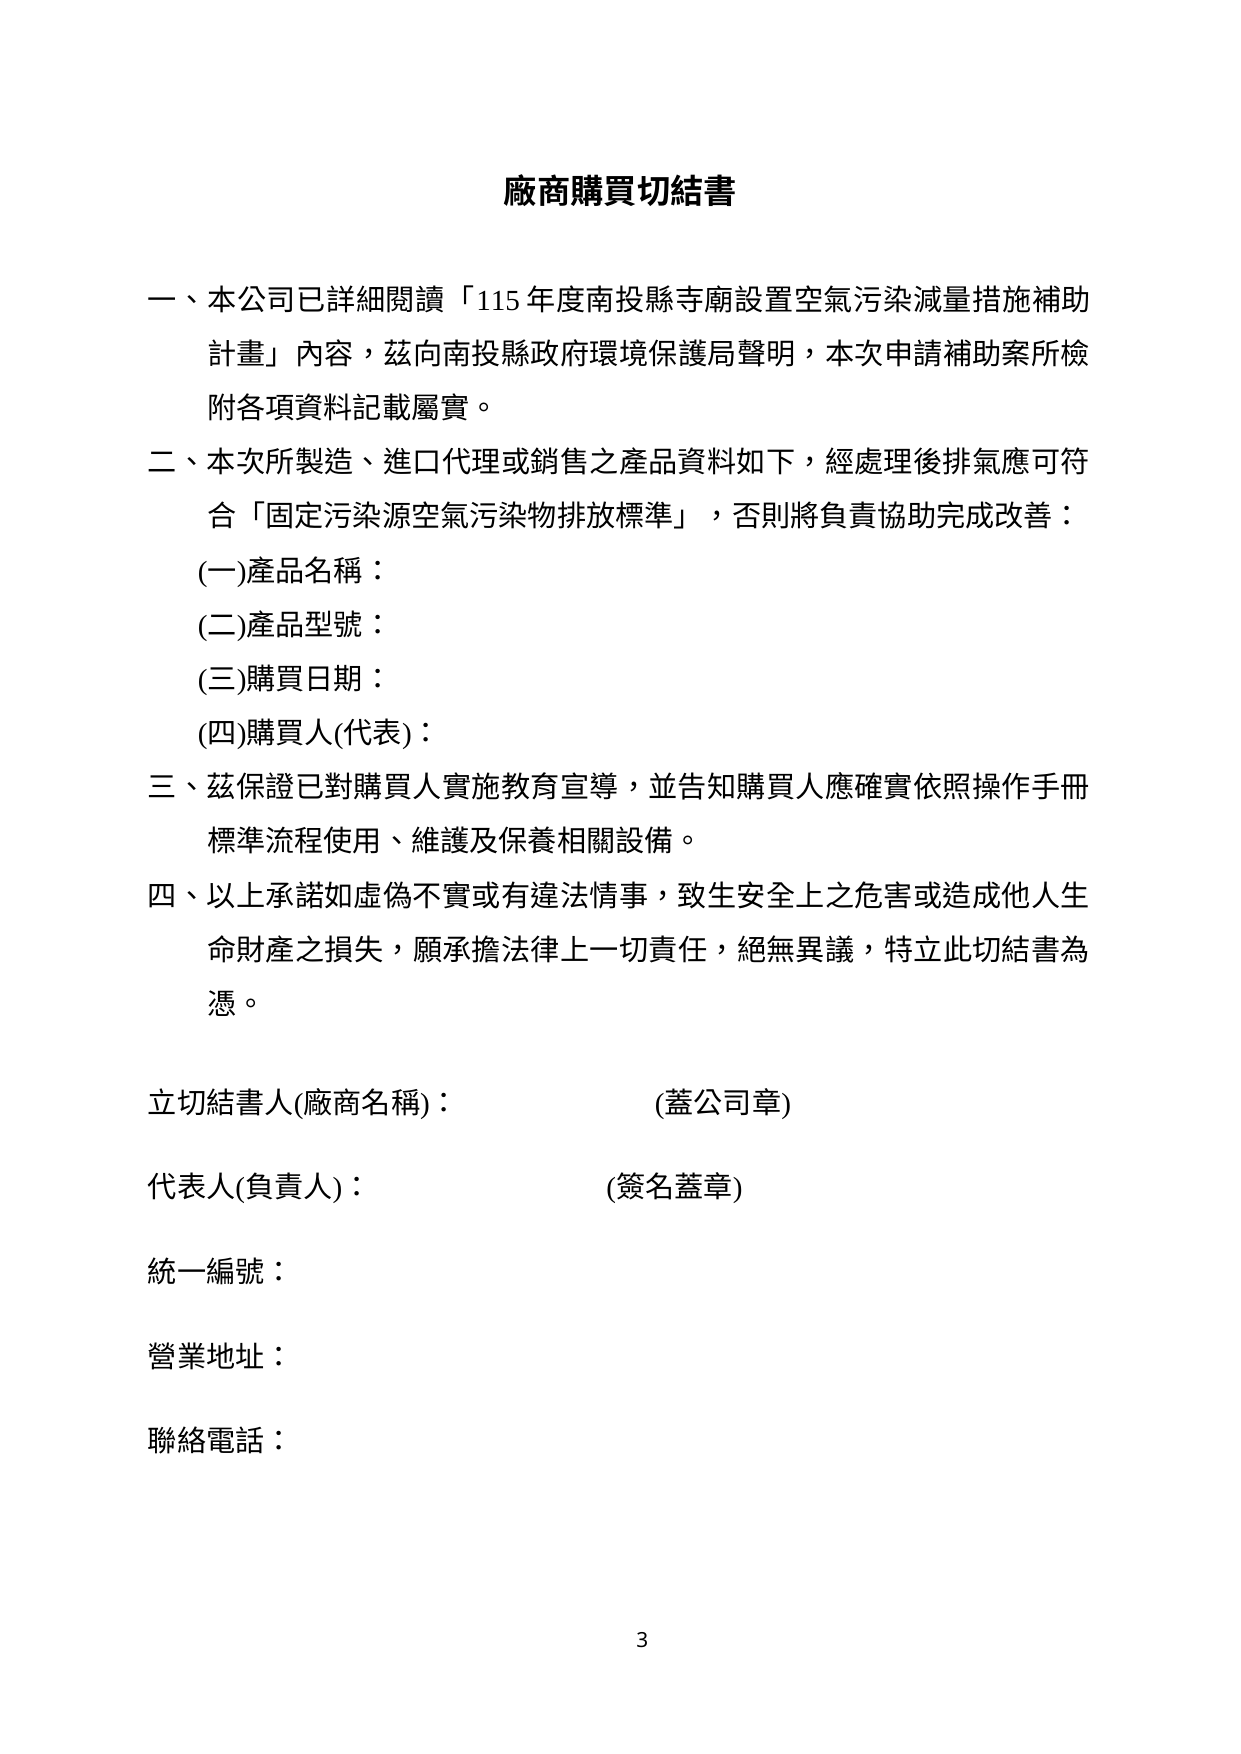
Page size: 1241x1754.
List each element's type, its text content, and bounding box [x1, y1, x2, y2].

text 聯絡電話： [148, 1418, 1092, 1460]
text (二)產品型號： [198, 592, 1092, 646]
text 代表人(負責人)： (簽名蓋章) [148, 1164, 1092, 1206]
text 統一編號： [148, 1248, 1092, 1291]
text 二、本次所製造、進口代理或銷售之產品資料如下，經處理後排氣應可符合「固定污染源空氣污染物排放標準」，否則將負責協助完成改善： [148, 429, 1092, 538]
text 一、本公司已詳細閱讀「115年度南投縣寺廟設置空氣污染減量措施補助計畫」內容，茲向南投縣政府環境保護局聲明，本次申請補助案所檢附各項資料記載屬實。 [148, 267, 1092, 429]
text (三)購買日期： [198, 646, 1092, 700]
text 三、茲保證已對購買人實施教育宣導，並告知購買人應確實依照操作手冊標準流程使用、維護及保養相關設備。 [148, 754, 1092, 863]
text 營業地址： [148, 1333, 1092, 1375]
text (四)購買人(代表)： [198, 700, 1092, 754]
text (一)產品名稱： [198, 538, 1092, 592]
text 立切結書人(廠商名稱)： (蓋公司章) [148, 1079, 1092, 1122]
text 四、以上承諾如虛偽不實或有違法情事，致生安全上之危害或造成他人生命財產之損失，願承擔法律上一切責任，絕無異議，特立此切結書為憑。 [148, 863, 1092, 1025]
text 廠商購買切結書 [148, 164, 1092, 213]
